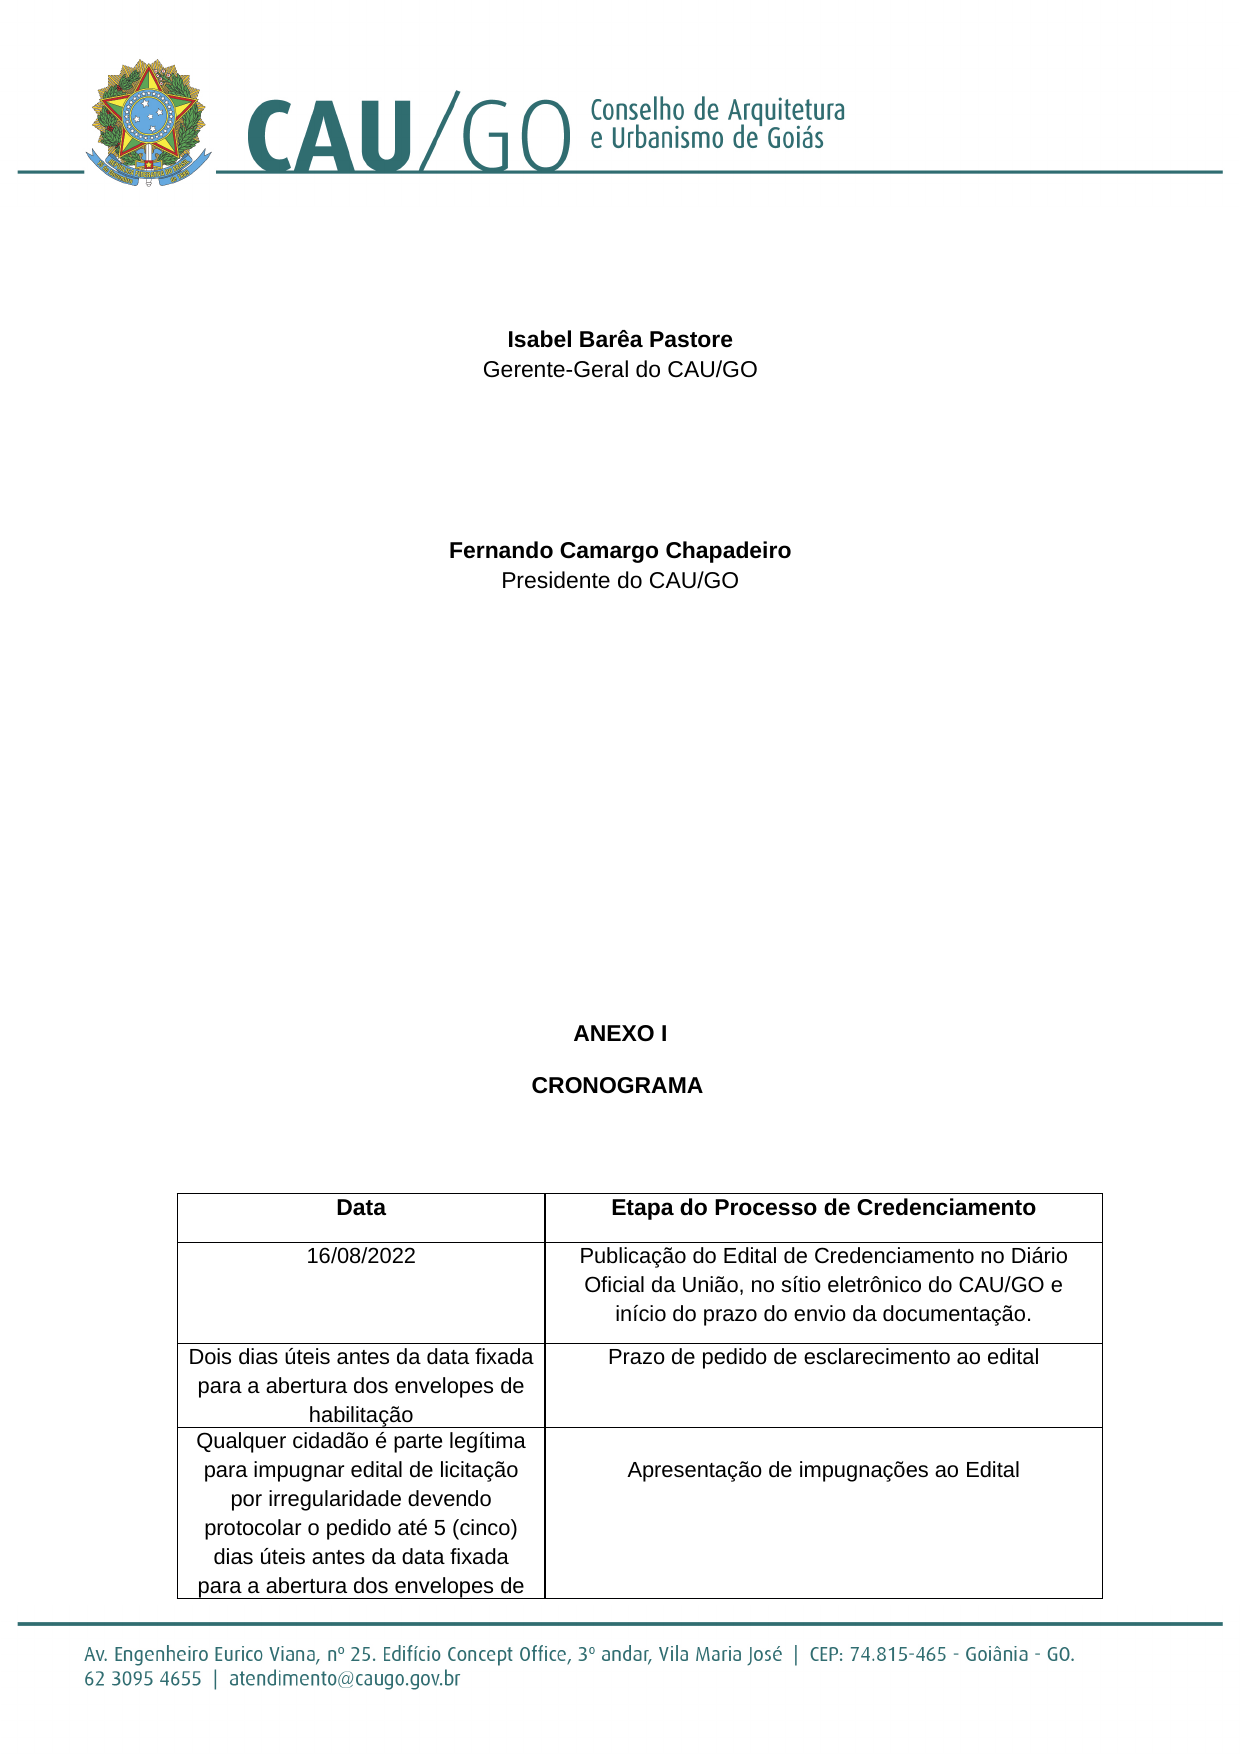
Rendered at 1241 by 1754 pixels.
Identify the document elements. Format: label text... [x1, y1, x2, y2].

table_cell Dois dias úteis antes da data fixada para a abertura dos envelopes de habilitação [178, 1344, 544, 1427]
text Gerente-Geral do CAU/GO [177, 356, 1063, 382]
text Presidente do CAU/GO [177, 567, 1063, 593]
text Isabel Barêa Pastore [177, 326, 1063, 352]
picture [0, 1605, 1240, 1754]
picture [0, 0, 1239, 207]
table_header Data [178, 1194, 544, 1242]
table_cell Apresentação de impugnações ao Edital [546, 1428, 1102, 1598]
table_cell Publicação do Edital de Credenciamento no Diário Oficial da União, no sítio eletrônico do CAU/GO e início do prazo do envio da documentação. [546, 1243, 1102, 1343]
table_cell Qualquer cidadão é parte legítima para impugnar edital de licitação por irregularidade devendo protocolar o pedido até 5 (cinco) dias úteis antes da data fixada para a abertura dos envelopes de [178, 1428, 544, 1598]
text Fernando Camargo Chapadeiro [177, 537, 1063, 563]
text ANEXO I [177, 1020, 1063, 1047]
text CRONOGRAMA [177, 1072, 1063, 1099]
table_header Etapa do Processo de Credenciamento [546, 1194, 1102, 1242]
table_cell 16/08/2022 [178, 1243, 544, 1343]
table_cell Prazo de pedido de esclarecimento ao edital [546, 1344, 1102, 1427]
